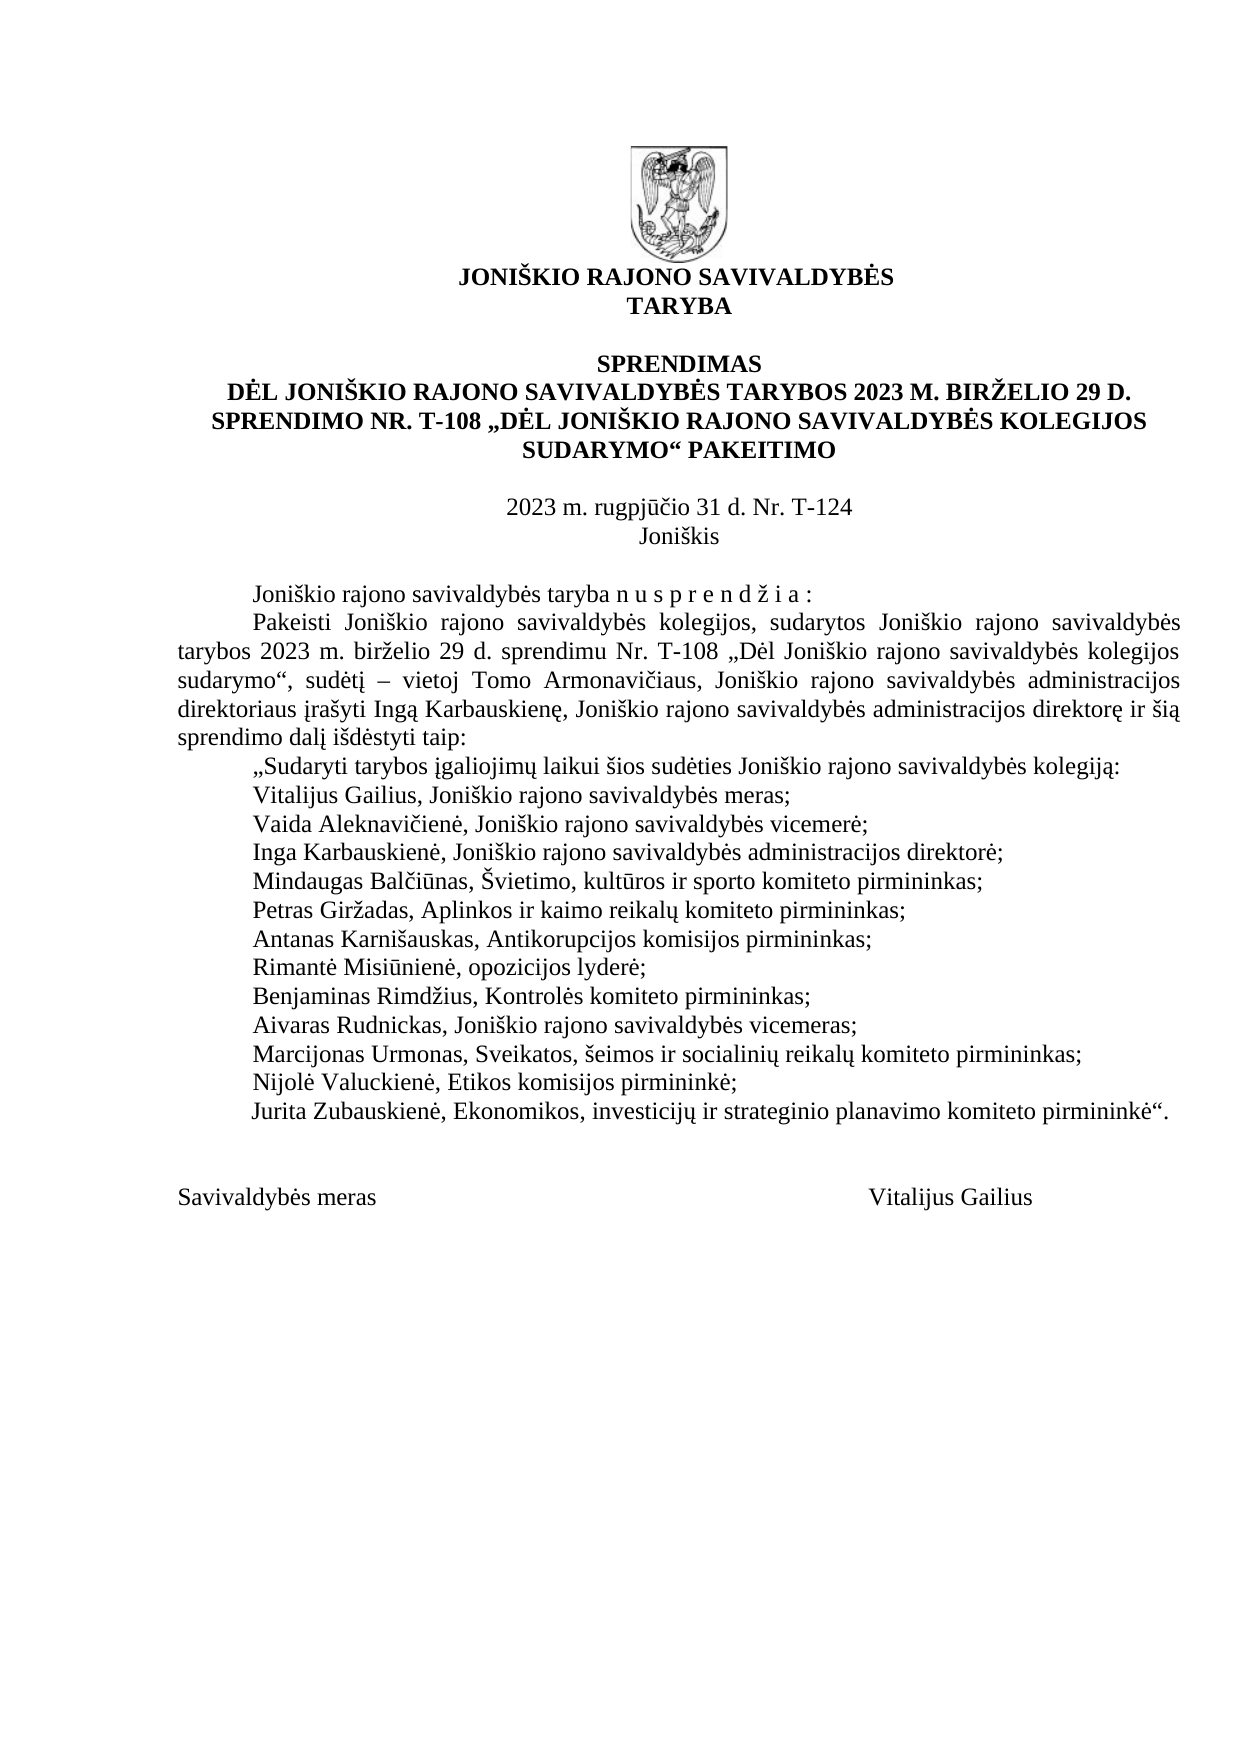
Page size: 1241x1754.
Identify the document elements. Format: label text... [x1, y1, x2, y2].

text Joniškio rajono savivaldybės taryba nusprendžia: [177, 579, 1181, 607]
text Savivaldybės meras Vitalijus Gailius [177, 1182, 1181, 1211]
text Mindaugas Balčiūnas, Švietimo, kultūros ir sporto komiteto pirmininkas; [177, 866, 1181, 895]
text Nijolė Valuckienė, Etikos komisijos pirmininkė; [177, 1067, 1181, 1096]
text Rimantė Misiūnienė, opozicijos lyderė; [177, 952, 1181, 981]
text Benjaminas Rimdžius, Kontrolės komiteto pirmininkas; [177, 981, 1181, 1010]
text Aivaras Rudnickas, Joniškio rajono savivaldybės vicemeras; [177, 1010, 1181, 1039]
text Inga Karbauskienė, Joniškio rajono savivaldybės administracijos direktorė; [177, 837, 1181, 866]
text Pakeisti Joniškio rajono savivaldybės kolegijos, sudarytos Joniškio rajono savivaldybės tarybos 2023 m. birželio 29 d. sprendimu Nr. T-108 „Dėl Joniškio rajono savivaldybės kolegijos sudarymo“, sudėtį – vietoj Tomo Armonavičiaus, Joniškio rajono savivaldybės administracijos direktoriaus įrašyti Ingą Karbauskienę, Joniškio rajono savivaldybės administracijos direktorę ir šią sprendimo dalį išdėstyti taip: [177, 607, 1181, 751]
text „Sudaryti tarybos įgaliojimų laikui šios sudėties Joniškio rajono savivaldybės kolegiją: [177, 751, 1181, 780]
text JONIŠKIO RAJONO SAVIVALDYBĖS [177, 262, 1181, 291]
text Vitalijus Gailius, Joniškio rajono savivaldybės meras; [177, 780, 1181, 809]
text SPRENDIMAS [177, 349, 1181, 377]
text Antanas Karnišauskas, Antikorupcijos komisijos pirmininkas; [177, 924, 1181, 952]
text 2023 m. rugpjūčio 31 d. Nr. T-124 [177, 492, 1181, 521]
text DĖL JONIŠKIO RAJONO SAVIVALDYBĖS TARYBOS 2023 M. BIRŽELIO 29 D. SPRENDIMO NR. T-108 „DĖL JONIŠKIO RAJONO SAVIVALDYBĖS KOLEGIJOS SUDARYMO“ PAKEITIMO [177, 377, 1181, 464]
text Jurita Zubauskienė, Ekonomikos, investicijų ir strateginio planavimo komiteto pirmininkė“. [177, 1096, 1181, 1125]
text Marcijonas Urmonas, Sveikatos, šeimos ir socialinių reikalų komiteto pirmininkas; [177, 1039, 1181, 1067]
text Petras Giržadas, Aplinkos ir kaimo reikalų komiteto pirmininkas; [177, 895, 1181, 924]
text Vaida Aleknavičienė, Joniškio rajono savivaldybės vicemerė; [177, 809, 1181, 837]
text Joniškis [177, 521, 1181, 550]
text TARYBA [177, 291, 1181, 320]
